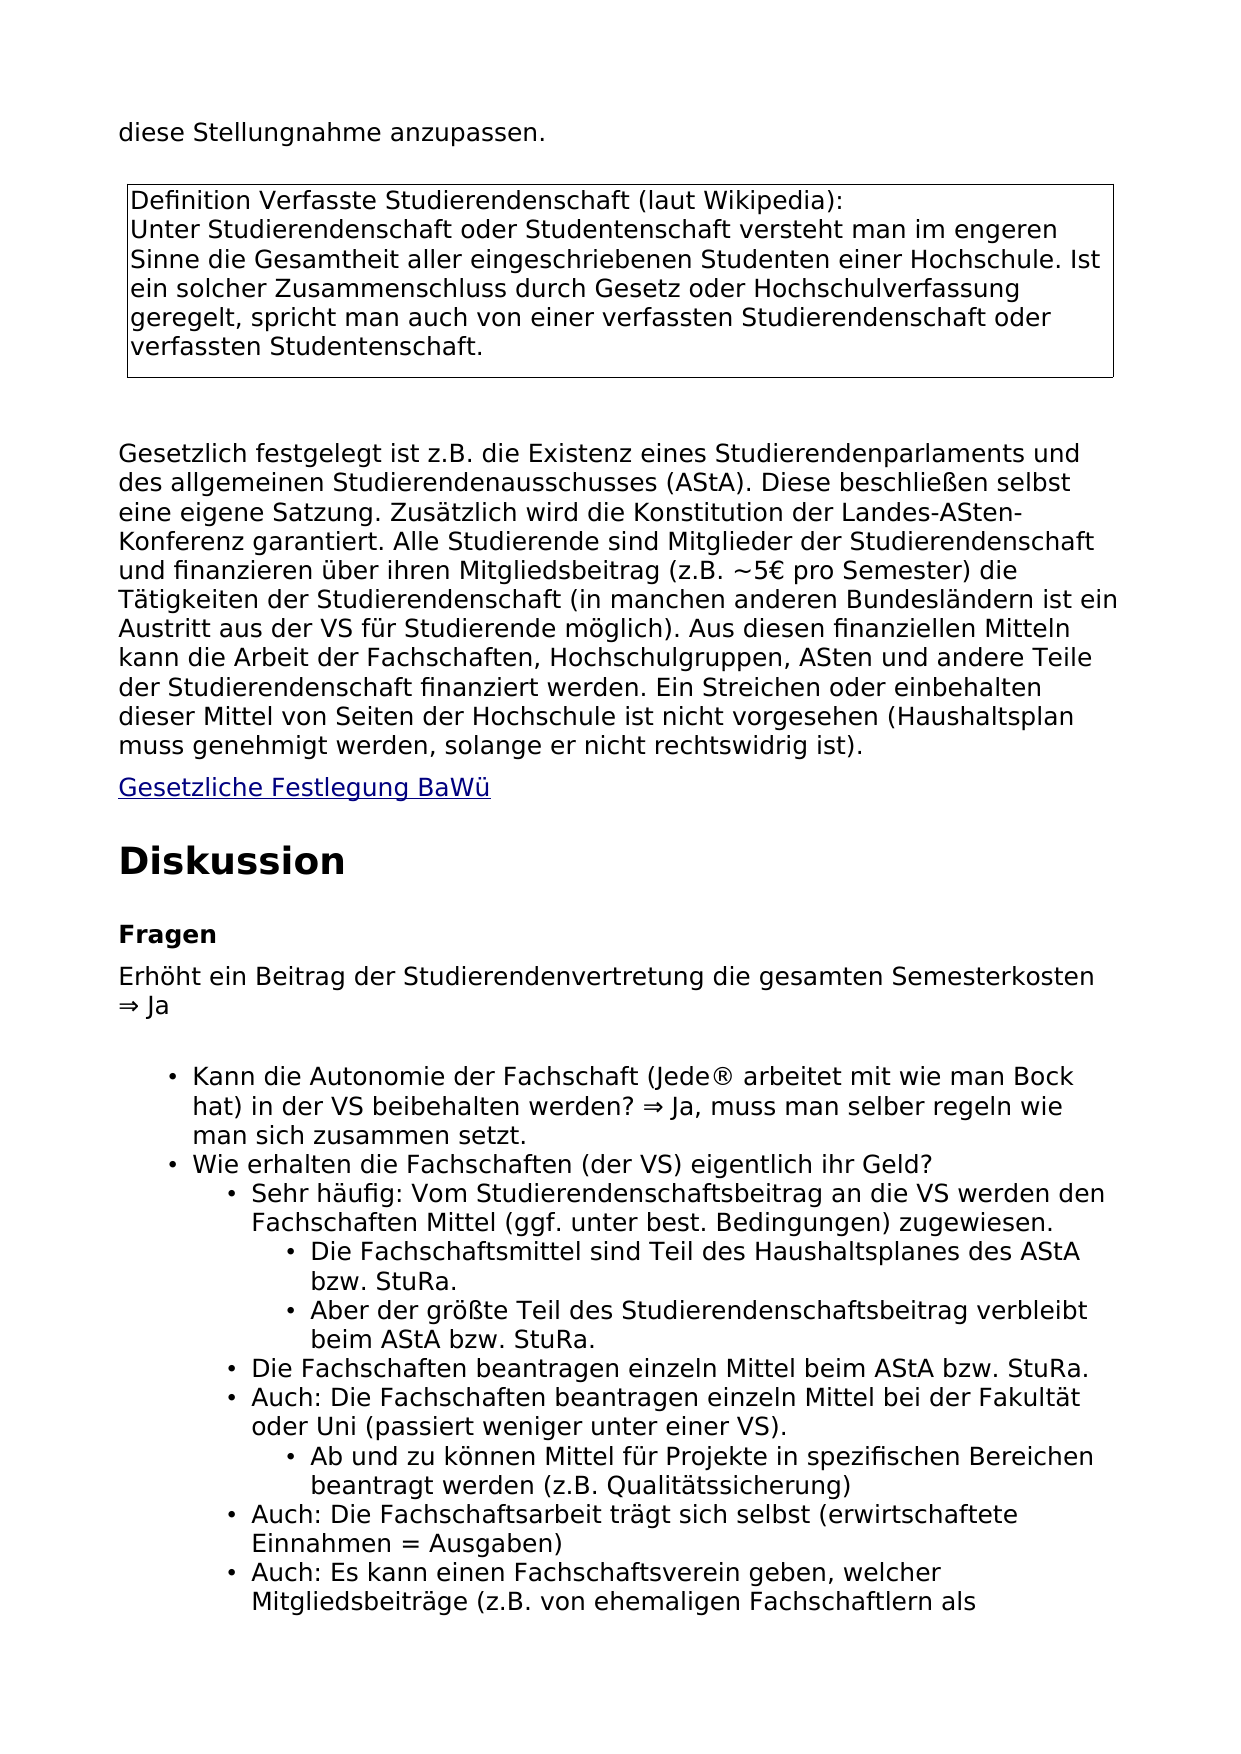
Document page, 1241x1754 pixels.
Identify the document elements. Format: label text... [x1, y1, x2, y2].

subtitle Fragen [118, 921, 1122, 950]
list Kann die Autonomie der Fachschaft (Jede® arbeitet mit wie man Bock hat) in der VS beibehalten werden? ⇒ Ja, muss man selber regeln wie man sich zusammen setzt. [177, 1062, 1122, 1150]
text Gesetzlich festgelegt ist z.B. die Existenz eines Studierendenparlaments und des allgemeinen Studierendenausschusses (AStA). Diese beschließen selbst eine eigene Satzung. Zusätzlich wird die Konstitution der Landes-ASten-Konferenz garantiert. Alle Studierende sind Mitglieder der Studierendenschaft und finanzieren über ihren Mitgliedsbeitrag (z.B. ~5€ pro Semester) die Tätigkeiten der Studierendenschaft (in manchen anderen Bundesländern ist ein Austritt aus der VS für Studierende möglich). Aus diesen finanziellen Mitteln kann die Arbeit der Fachschaften, Hochschulgruppen, ASten und andere Teile der Studierendenschaft finanziert werden. Ein Streichen oder einbehalten dieser Mittel von Seiten der Hochschule ist nicht vorgesehen (Haushaltsplan muss genehmigt werden, solange er nicht rechtswidrig ist). [118, 439, 1122, 760]
list Ab und zu können Mittel für Projekte in spezifischen Bereichen beantragt werden (z.B. Qualitätssicherung) [295, 1442, 1122, 1500]
list Auch: Die Fachschaften beantragen einzeln Mittel bei der Fakultät oder Uni (passiert weniger unter einer VS). [236, 1383, 1122, 1442]
text diese Stellungnahme anzupassen. [118, 118, 1122, 147]
table_header Definition Verfasste Studierendenschaft (laut Wikipedia): Unter Studierendenschaft oder Studentenschaft versteht man im engeren Sinne die Gesamtheit aller eingeschriebenen Studenten einer Hochschule. Ist ein solcher Zusammenschluss durch Gesetz oder Hochschulverfassung geregelt, spricht man auch von einer verfassten Studierendenschaft oder verfassten Studentenschaft. [128, 185, 1113, 377]
text Gesetzliche Festlegung BaWü [118, 773, 1122, 802]
list Wie erhalten die Fachschaften (der VS) eigentlich ihr Geld? [177, 1150, 1122, 1179]
list Die Fachschaften beantragen einzeln Mittel beim AStA bzw. StuRa. [236, 1354, 1122, 1383]
list Die Fachschaftsmittel sind Teil des Haushaltsplanes des AStA bzw. StuRa. [295, 1237, 1122, 1296]
subtitle Diskussion [118, 839, 1122, 883]
text Erhöht ein Beitrag der Studierendenvertretung die gesamten Semesterkosten ⇒ Ja [118, 962, 1122, 1021]
list Sehr häufig: Vom Studierendenschaftsbeitrag an die VS werden den Fachschaften Mittel (ggf. unter best. Bedingungen) zugewiesen. [236, 1179, 1122, 1237]
list Auch: Es kann einen Fachschaftsverein geben, welcher Mitgliedsbeiträge (z.B. von ehemaligen Fachschaftlern als [236, 1558, 1122, 1617]
list Auch: Die Fachschaftsarbeit trägt sich selbst (erwirtschaftete Einnahmen = Ausgaben) [236, 1500, 1122, 1558]
list Aber der größte Teil des Studierendenschaftsbeitrag verbleibt beim AStA bzw. StuRa. [295, 1296, 1122, 1354]
